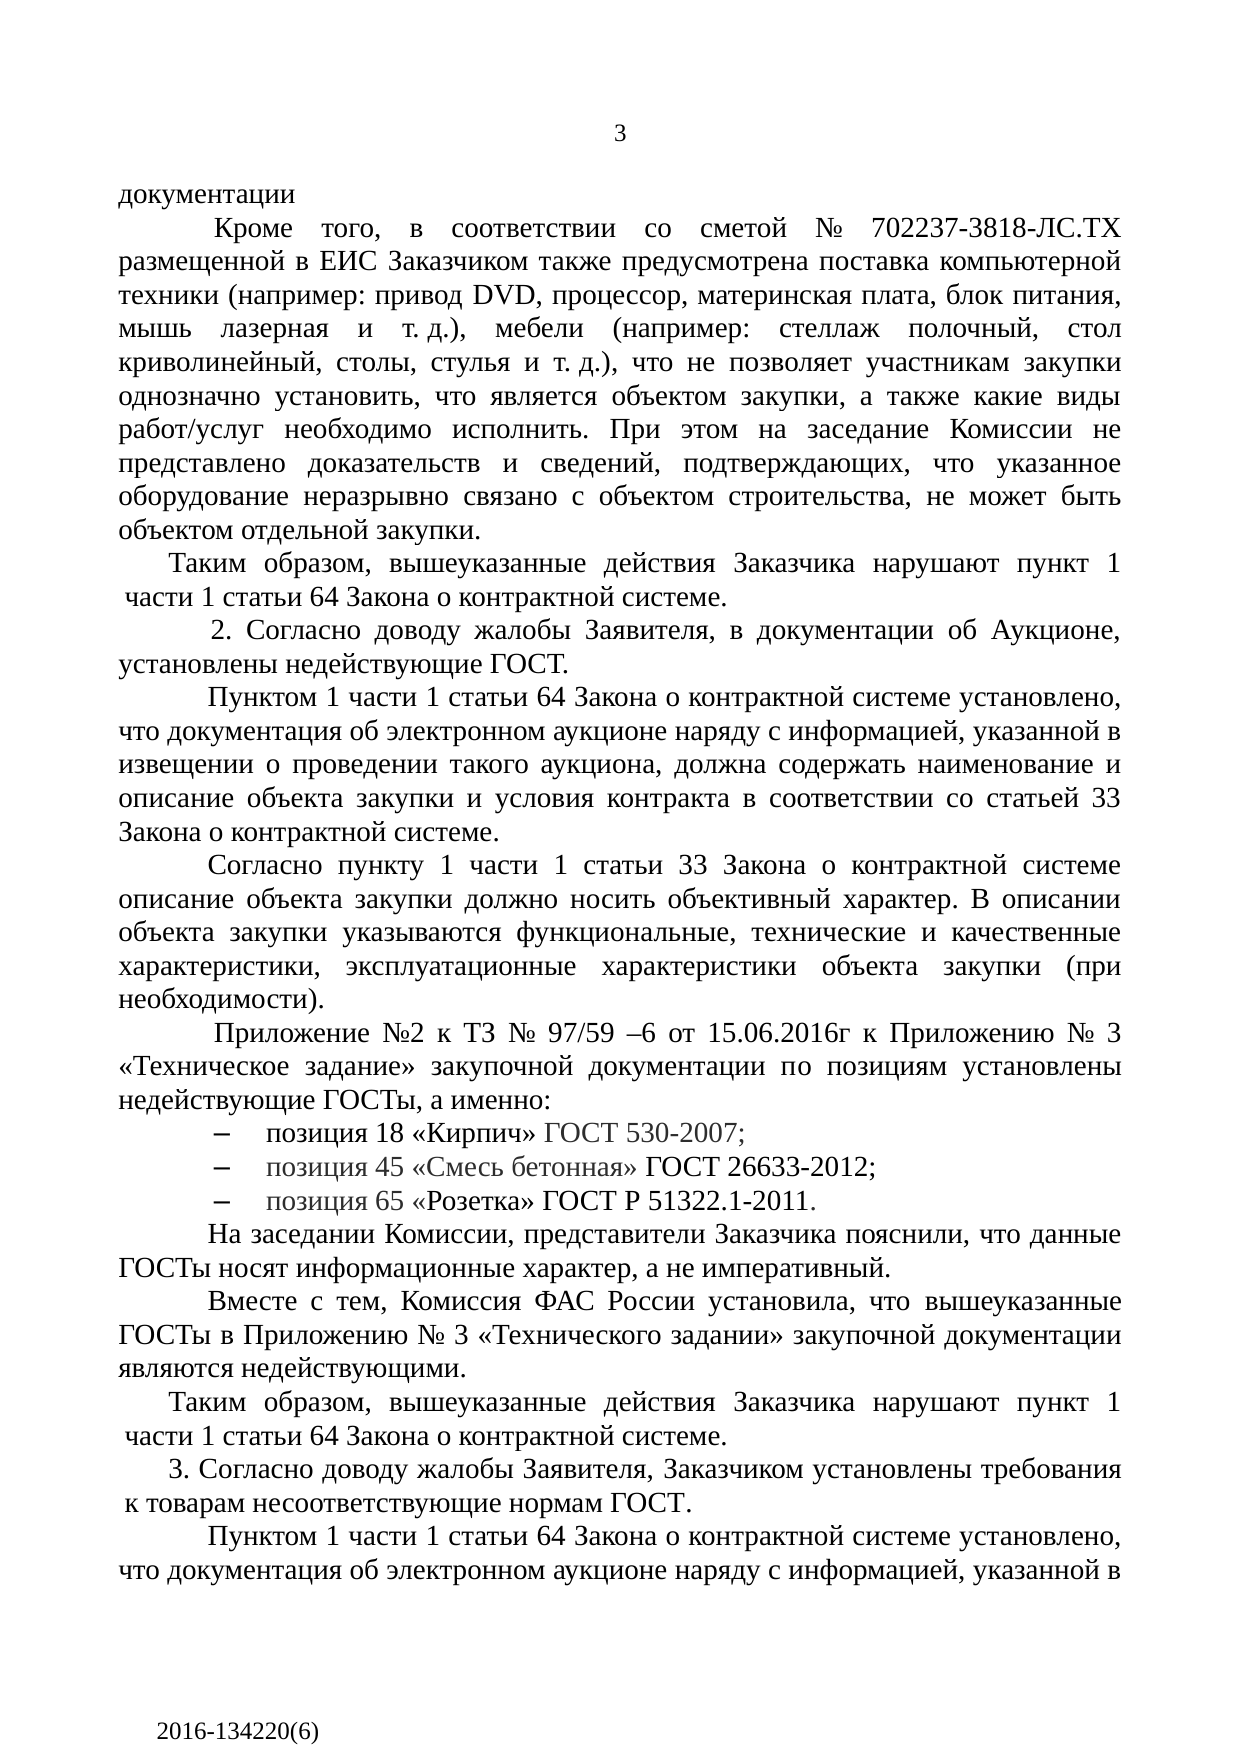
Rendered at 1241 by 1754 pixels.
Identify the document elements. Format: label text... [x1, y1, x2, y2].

text Пунктом 1 части 1 статьи 64 Закона о контрактной системе установлено, что документация об электронном аукционе наряду с информацией, указанной в [118, 1518, 1122, 1585]
text Вместе с тем, Комиссия ФАС России установила, что вышеуказанные ГОСТы в Приложению № 3 «Технического задании» закупочной документации являются недействующими. [118, 1283, 1122, 1384]
text Таким образом, вышеуказанные действия Заказчика нарушают пункт 1 части 1 статьи 64 Закона о контрактной системе. [124, 545, 1122, 612]
list позиция 18 «Кирпич» ГОСТ 530-2007; [118, 1116, 1122, 1149]
text 2. Согласно доводу жалобы Заявителя, в документации об Аукционе, установлены недействующие ГОСТ. [118, 612, 1122, 679]
text Таким образом, вышеуказанные действия Заказчика нарушают пункт 1 части 1 статьи 64 Закона о контрактной системе. [124, 1384, 1122, 1451]
list позиция 65 «Розетка» ГОСТ Р 51322.1-2011. [118, 1183, 1122, 1216]
text 3. Согласно доводу жалобы Заявителя, Заказчиком установлены требования к товарам несоответствующие нормам ГОСТ. [124, 1451, 1122, 1518]
text На заседании Комиссии, представители Заказчика пояснили, что данные ГОСТы носят информационные характер, а не императивный. [118, 1216, 1122, 1283]
text Согласно пункту 1 части 1 статьи 33 Закона о контрактной системе описание объекта закупки должно носить объективный характер. В описании объекта закупки указываются функциональные, технические и качественные характеристики, эксплуатационные характеристики объекта закупки (при необходимости). [118, 847, 1122, 1015]
text Приложение №2 к ТЗ № 97/59 –6 от 15.06.2016г к Приложению № 3 «Техническое задание» закупочной документации по позициям установлены недействующие ГОСТы, а именно: [118, 1015, 1122, 1116]
list позиция 45 «Смесь бетонная» ГОСТ 26633-2012; [118, 1149, 1122, 1183]
text Кроме того, в соответствии со сметой № 702237-3818-ЛС.ТХ размещенной в ЕИС Заказчиком также предусмотрена поставка компьютерной техники (например: привод DVD, процессор, материнская плата, блок питания, мышь лазерная и т. д.), мебели (например: стеллаж полочный, стол криволинейный, столы, стулья и т. д.), что не позволяет участникам закупки однозначно установить, что является объектом закупки, а также какие виды работ/услуг необходимо исполнить. При этом на заседание Комиссии не представлено доказательств и сведений, подтверждающих, что указанное оборудование неразрывно связано с объектом строительства, не может быть объектом отдельной закупки. [118, 210, 1122, 545]
text документации [118, 176, 1122, 210]
text Пунктом 1 части 1 статьи 64 Закона о контрактной системе установлено, что документация об электронном аукционе наряду с информацией, указанной в извещении о проведении такого аукциона, должна содержать наименование и описание объекта закупки и условия контракта в соответствии со статьей 33 Закона о контрактной системе. [118, 679, 1122, 847]
